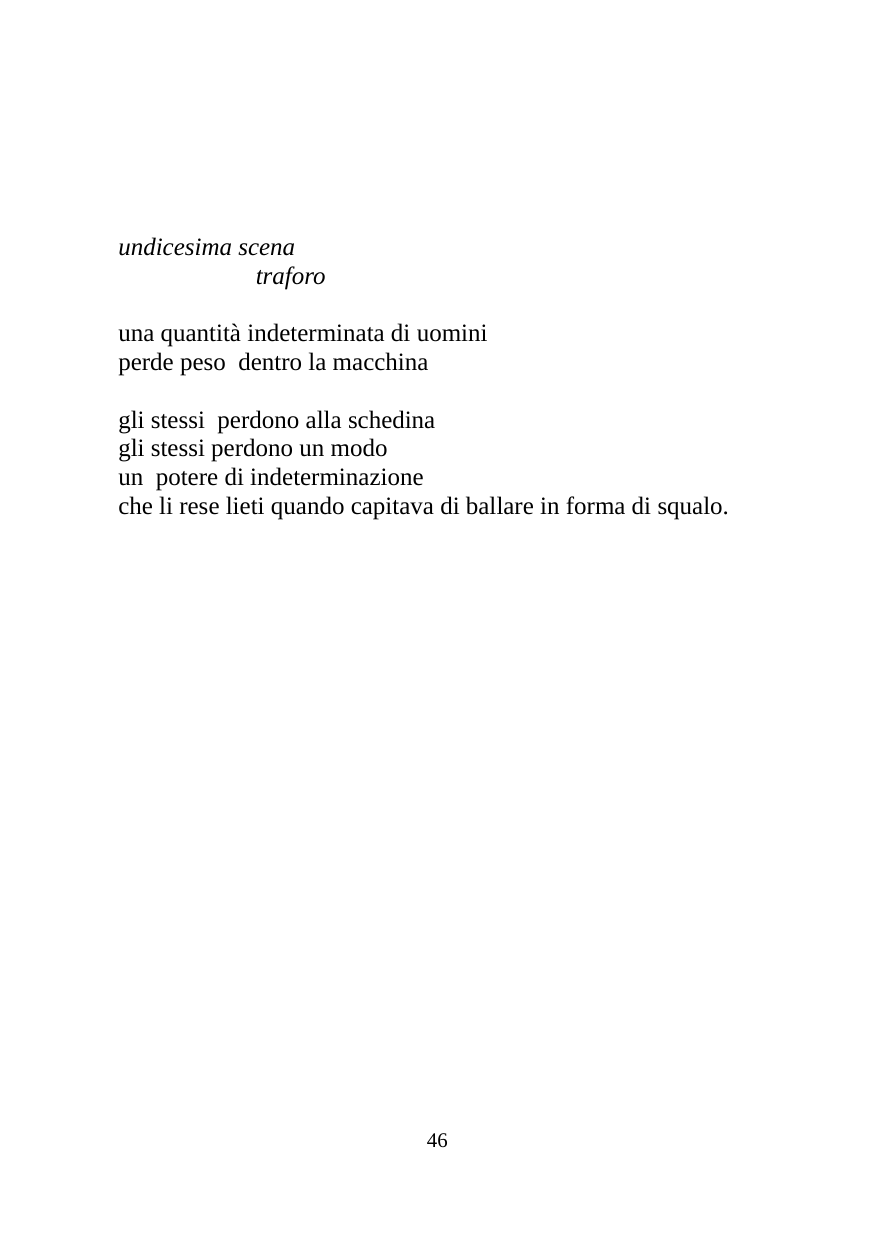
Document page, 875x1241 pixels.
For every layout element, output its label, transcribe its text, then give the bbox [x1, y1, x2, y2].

text che li rese lieti quando capitava di ballare in forma di squalo. [118, 491, 786, 520]
text gli stessi perdono un modo [118, 433, 786, 462]
text gli stessi perdono alla schedina [118, 405, 786, 433]
text traforo [118, 261, 786, 290]
text perde peso dentro la macchina [118, 347, 786, 376]
text undicesima scena [118, 232, 786, 261]
text una quantità indeterminata di uomini [118, 318, 786, 347]
text un potere di indeterminazione [118, 462, 786, 491]
